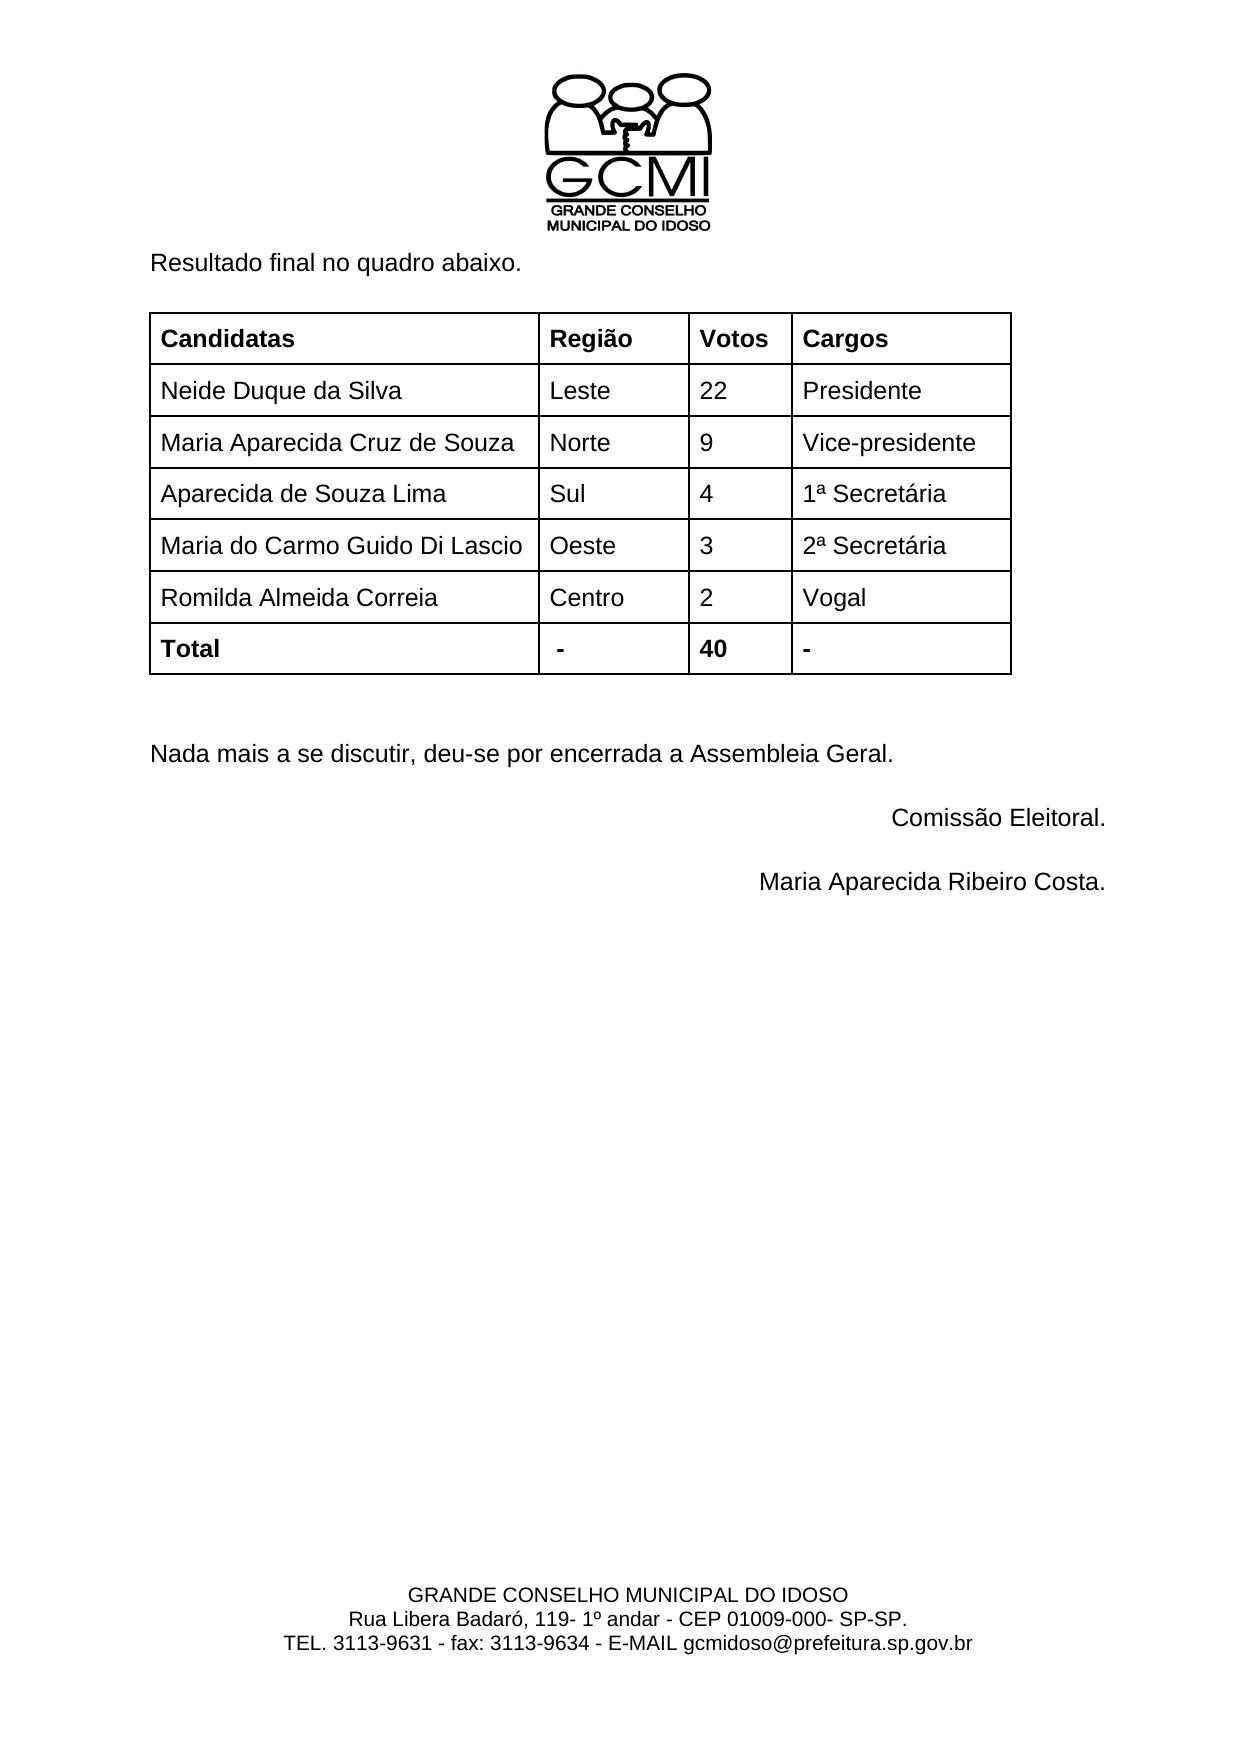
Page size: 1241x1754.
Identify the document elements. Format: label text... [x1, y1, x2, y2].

text Resultado final no quadro abaixo. [150, 248, 1106, 276]
text Comissão Eleitoral. [150, 803, 1106, 832]
table_cell 22 [690, 365, 791, 415]
table_cell 4 [690, 469, 791, 518]
table_cell 3 [690, 520, 791, 570]
table_cell Vogal [793, 572, 1010, 622]
picture [544, 73, 712, 228]
table_cell Oeste [540, 520, 688, 570]
table_cell - [540, 624, 688, 673]
table_cell 1ª Secretária [793, 469, 1010, 518]
table_header Candidatas [151, 314, 538, 363]
text Maria Aparecida Ribeiro Costa. [150, 867, 1106, 896]
table_header Região [540, 314, 688, 363]
table_cell Centro [540, 572, 688, 622]
table_cell Maria do Carmo Guido Di Lascio [151, 520, 538, 570]
table_cell Presidente [793, 365, 1010, 415]
table_cell Vice-presidente [793, 417, 1010, 467]
table_header Cargos [793, 314, 1010, 363]
table_cell 9 [690, 417, 791, 467]
table_cell Maria Aparecida Cruz de Souza [151, 417, 538, 467]
table_cell 40 [690, 624, 791, 673]
table_cell 2 [690, 572, 791, 622]
table_cell 2ª Secretária [793, 520, 1010, 570]
table_cell Neide Duque da Silva [151, 365, 538, 415]
table_cell Leste [540, 365, 688, 415]
table_header Votos [690, 314, 791, 363]
table_cell Sul [540, 469, 688, 518]
text Nada mais a se discutir, deu-se por encerrada a Assembleia Geral. [150, 739, 1106, 768]
table_cell Norte [540, 417, 688, 467]
table_cell Aparecida de Souza Lima [151, 469, 538, 518]
table_cell Total [151, 624, 538, 673]
table_cell Romilda Almeida Correia [151, 572, 538, 622]
table_cell - [793, 624, 1010, 673]
